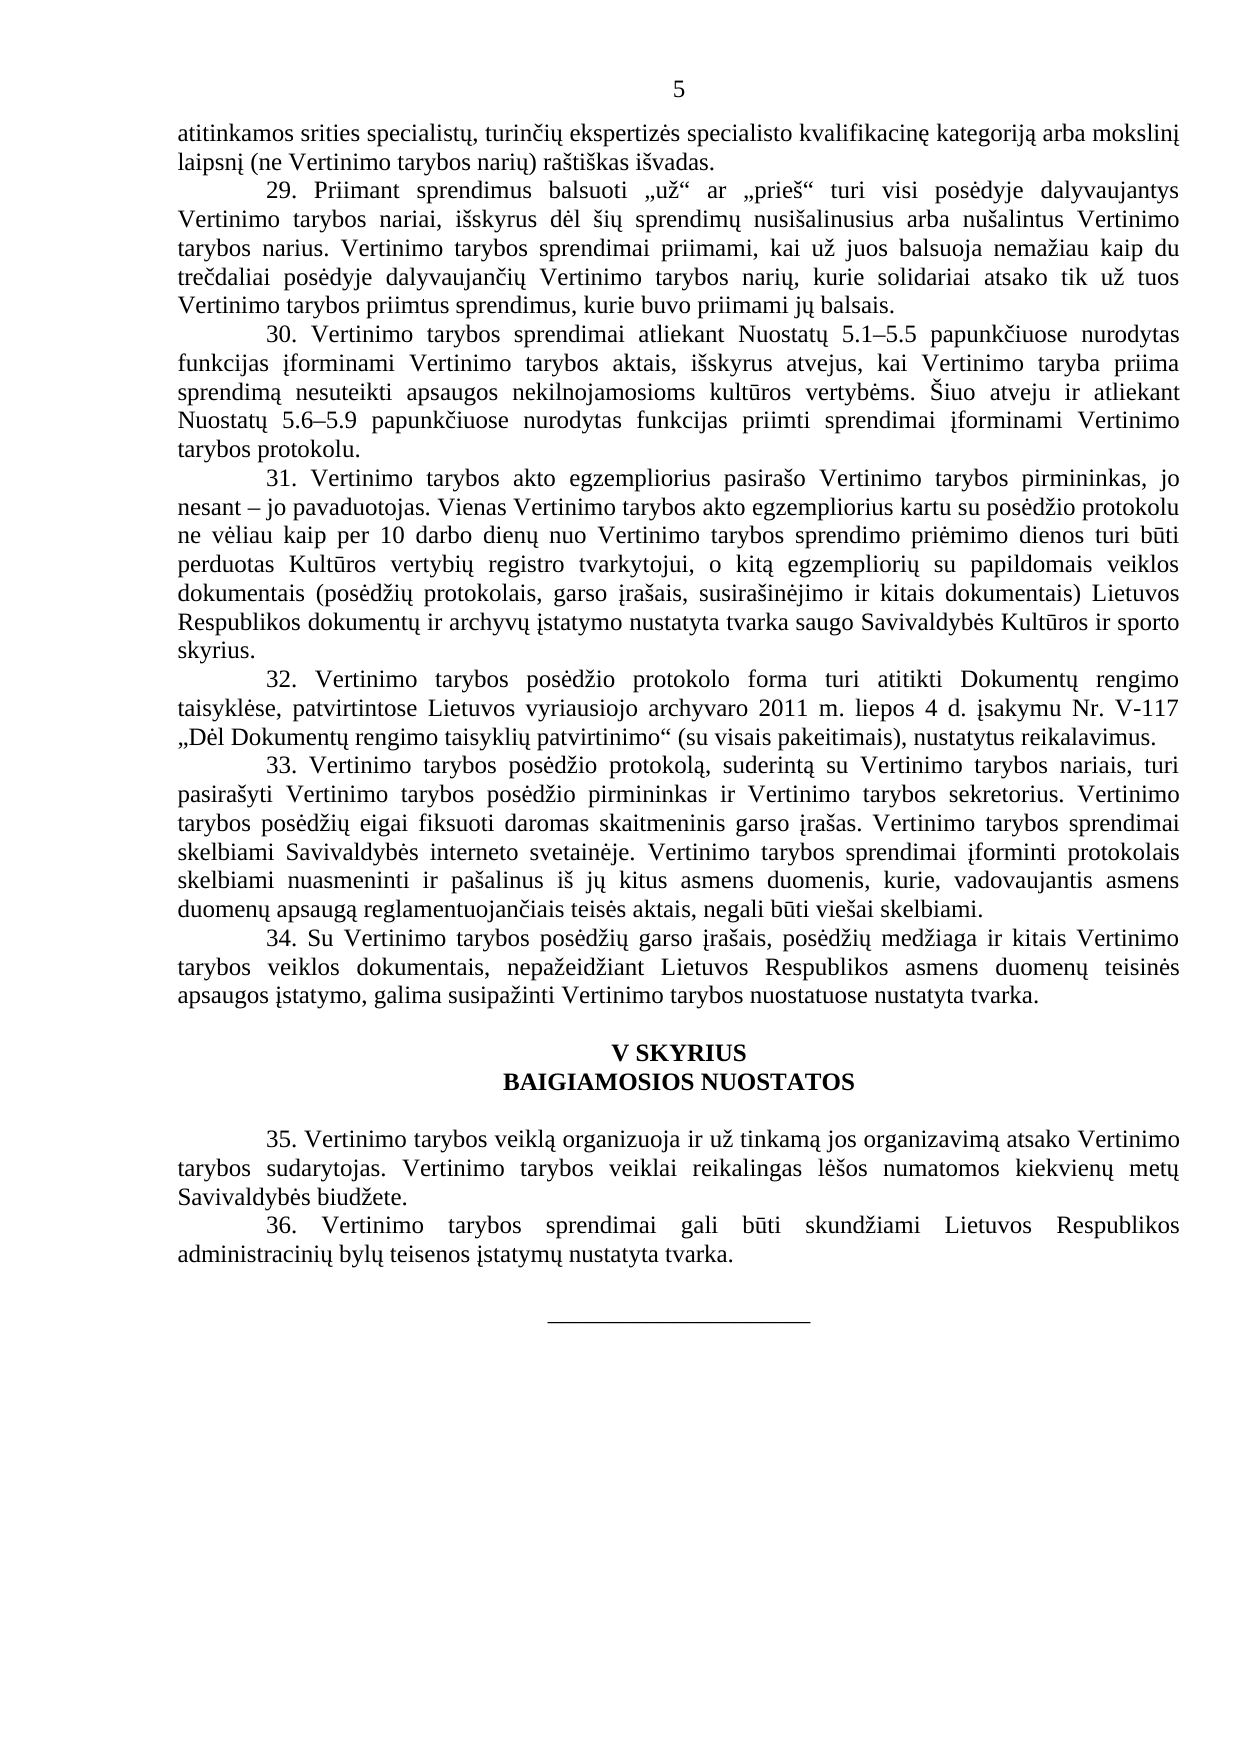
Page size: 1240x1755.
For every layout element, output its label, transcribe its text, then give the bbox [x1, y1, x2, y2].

text 36. Vertinimo tarybos sprendimai gali būti skundžiami Lietuvos Respublikos administracinių bylų teisenos įstatymų nustatyta tvarka. [177, 1211, 1181, 1268]
text 32. Vertinimo tarybos posėdžio protokolo forma turi atitikti Dokumentų rengimo taisyklėse, patvirtintose Lietuvos vyriausiojo archyvaro 2011 m. liepos 4 d. įsakymu Nr. V-117 „Dėl Dokumentų rengimo taisyklių patvirtinimo“ (su visais pakeitimais), nustatytus reikalavimus. [177, 664, 1181, 751]
text BAIGIAMOSIOS NUOSTATOS [177, 1067, 1181, 1096]
text 29. Priimant sprendimus balsuoti „už“ ar „prieš“ turi visi posėdyje dalyvaujantys Vertinimo tarybos nariai, išskyrus dėl šių sprendimų nusišalinusius arba nušalintus Vertinimo tarybos narius. Vertinimo tarybos sprendimai priimami, kai už juos balsuoja nemažiau kaip du trečdaliai posėdyje dalyvaujančių Vertinimo tarybos narių, kurie solidariai atsako tik už tuos Vertinimo tarybos priimtus sprendimus, kurie buvo priimami jų balsais. [177, 176, 1181, 319]
text _____________________ [177, 1297, 1181, 1326]
text 30. Vertinimo tarybos sprendimai atliekant Nuostatų 5.1–5.5 papunkčiuose nurodytas funkcijas įforminami Vertinimo tarybos aktais, išskyrus atvejus, kai Vertinimo taryba priima sprendimą nesuteikti apsaugos nekilnojamosioms kultūros vertybėms. Šiuo atveju ir atliekant Nuostatų 5.6–5.9 papunkčiuose nurodytas funkcijas priimti sprendimai įforminami Vertinimo tarybos protokolu. [177, 319, 1181, 463]
text 33. Vertinimo tarybos posėdžio protokolą, suderintą su Vertinimo tarybos nariais, turi pasirašyti Vertinimo tarybos posėdžio pirmininkas ir Vertinimo tarybos sekretorius. Vertinimo tarybos posėdžių eigai fiksuoti daromas skaitmeninis garso įrašas. Vertinimo tarybos sprendimai skelbiami Savivaldybės interneto svetainėje. Vertinimo tarybos sprendimai įforminti protokolais skelbiami nuasmeninti ir pašalinus iš jų kitus asmens duomenis, kurie, vadovaujantis asmens duomenų apsaugą reglamentuojančiais teisės aktais, negali būti viešai skelbiami. [177, 751, 1181, 923]
text 34. Su Vertinimo tarybos posėdžių garso įrašais, posėdžių medžiaga ir kitais Vertinimo tarybos veiklos dokumentais, nepažeidžiant Lietuvos Respublikos asmens duomenų teisinės apsaugos įstatymo, galima susipažinti Vertinimo tarybos nuostatuose nustatyta tvarka. [177, 923, 1181, 1009]
text 31. Vertinimo tarybos akto egzempliorius pasirašo Vertinimo tarybos pirmininkas, jo nesant – jo pavaduotojas. Vienas Vertinimo tarybos akto egzempliorius kartu su posėdžio protokolu ne vėliau kaip per 10 darbo dienų nuo Vertinimo tarybos sprendimo priėmimo dienos turi būti perduotas Kultūros vertybių registro tvarkytojui, o kitą egzempliorių su papildomais veiklos dokumentais (posėdžių protokolais, garso įrašais, susirašinėjimo ir kitais dokumentais) Lietuvos Respublikos dokumentų ir archyvų įstatymo nustatyta tvarka saugo Savivaldybės Kultūros ir sporto skyrius. [177, 463, 1181, 664]
text atitinkamos srities specialistų, turinčių ekspertizės specialisto kvalifikacinę kategoriją arba mokslinį laipsnį (ne Vertinimo tarybos narių) raštiškas išvadas. [177, 118, 1181, 176]
text 35. Vertinimo tarybos veiklą organizuoja ir už tinkamą jos organizavimą atsako Vertinimo tarybos sudarytojas. Vertinimo tarybos veiklai reikalingas lėšos numatomos kiekvienų metų Savivaldybės biudžete. [177, 1124, 1181, 1211]
text V SKYRIUS [177, 1038, 1181, 1067]
